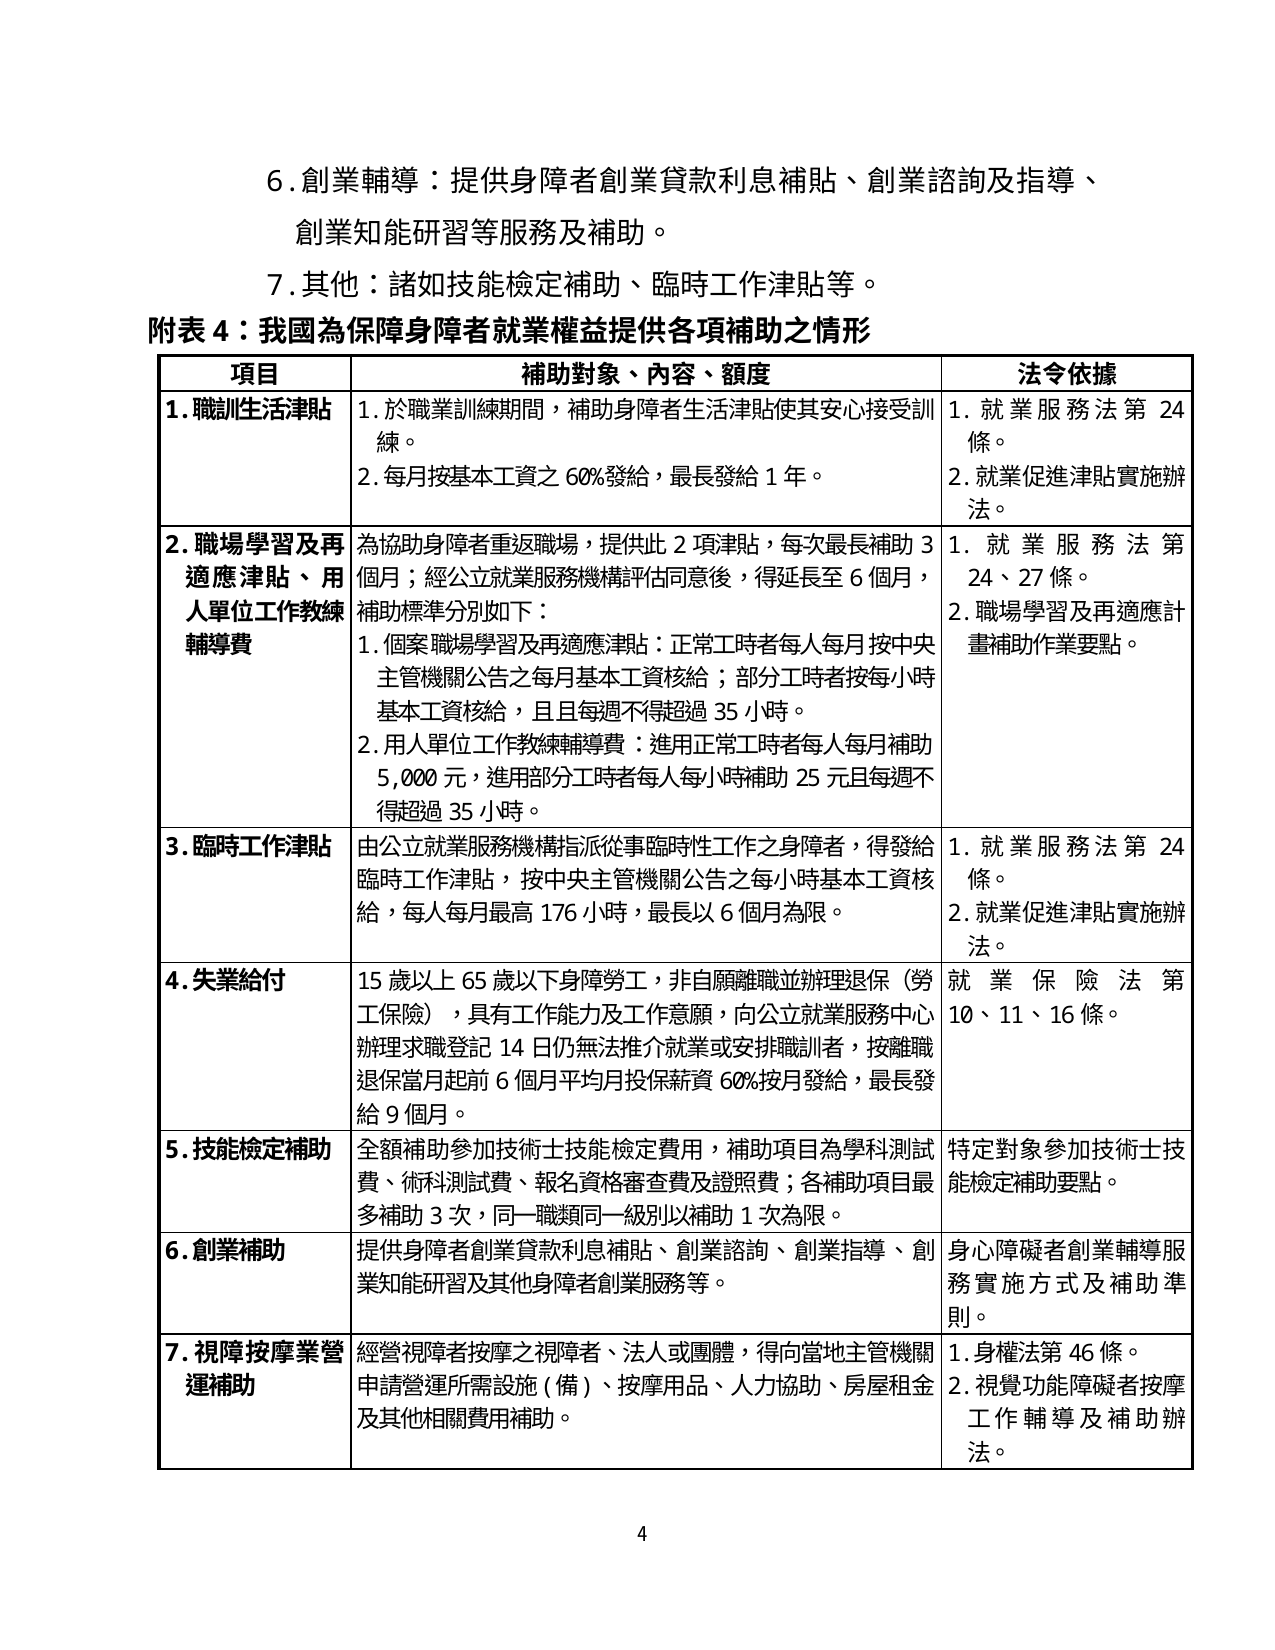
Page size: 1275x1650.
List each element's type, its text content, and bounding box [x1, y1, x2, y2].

table_header 法令依據 [942, 357, 1191, 390]
table_cell 3.臨時工作津貼 [161, 828, 350, 962]
table_cell 1.身權法第46條。 2.視覺功能障礙者按摩工作輔導及補助辦法。 [942, 1335, 1191, 1468]
table_header 項目 [161, 357, 350, 390]
table_cell 1.就業服務法第24、27條。 2.職場學習及再適應計畫補助作業要點。 [942, 527, 1191, 827]
table_cell 身心障礙者創業輔導服務實施方式及補助準則。 [942, 1233, 1191, 1333]
table_cell 1.於職業訓練期間，補助身障者生活津貼使其安心接受訓練。 2.每月按基本工資之60%發給，最長發給1年。 [352, 392, 941, 525]
table_cell 為協助身障者重返職場，提供此2項津貼，每次最長補助3個月；經公立就業服務機構評估同意後，得延長至6個月，補助標準分別如下： 1.個案職場學習及再適應津貼：正常工時者每人每月按中央主管機關公告之每月基本工資核給；部分工時者按每小時基本工資核給，且且每週不得超過35小時。 2.用人單位工作教練輔導費：進用正常工時者每人每月補助5,000元，進用部分工時者每人每小時補助25元且每週不得超過35小時。 [352, 527, 941, 827]
table_cell 特定對象參加技術士技能檢定補助要點。 [942, 1131, 1191, 1231]
table_cell 5.技能檢定補助 [161, 1131, 350, 1231]
table_cell 6.創業補助 [161, 1233, 350, 1333]
table_cell 2.職場學習及再適應津貼、用人單位工作教練輔導費 [161, 527, 350, 827]
table_cell 經營視障者按摩之視障者、法人或團體，得向當地主管機關申請營運所需設施(備)、按摩用品、人力協助、房屋租金及其他相關費用補助。 [352, 1335, 941, 1468]
table_cell 1.就業服務法第24條。 2.就業促進津貼實施辦法。 [942, 828, 1191, 962]
table_cell 1.職訓生活津貼 [161, 392, 350, 525]
text 6.創業輔導：提供身障者創業貸款利息補貼、創業諮詢及指導、創業知能研習等服務及補助。 [266, 150, 1107, 254]
table_cell 全額補助參加技術士技能檢定費用，補助項目為學科測試費、術科測試費、報名資格審查費及證照費；各補助項目最多補助3次，同一職類同一級別以補助1次為限。 [352, 1131, 941, 1231]
table_cell 15歲以上65歲以下身障勞工，非自願離職並辦理退保（勞工保險），具有工作能力及工作意願，向公立就業服務中心辦理求職登記14日仍無法推介就業或安排職訓者，按離職退保當月起前6個月平均月投保薪資60%按月發給，最長發給9個月。 [352, 963, 941, 1130]
table_cell 7.視障按摩業營運補助 [161, 1335, 350, 1468]
table_cell 提供身障者創業貸款利息補貼、創業諮詢、創業指導、創業知能研習及其他身障者創業服務等。 [352, 1233, 941, 1333]
table_cell 1.就業服務法第24條。 2.就業促進津貼實施辦法。 [942, 392, 1191, 525]
text 附表4：我國為保障身障者就業權益提供各項補助之情形 [148, 306, 1107, 350]
table_cell 由公立就業服務機構指派從事臨時性工作之身障者，得發給臨時工作津貼，按中央主管機關公告之每小時基本工資核給，每人每月最高176小時，最長以6個月為限。 [352, 828, 941, 962]
table_header 補助對象、內容、額度 [352, 357, 941, 390]
table_cell 就業保險法第10、11、16條。 [942, 963, 1191, 1130]
text 7.其他：諸如技能檢定補助、臨時工作津貼等。 [266, 254, 1107, 306]
table_cell 4.失業給付 [161, 963, 350, 1130]
